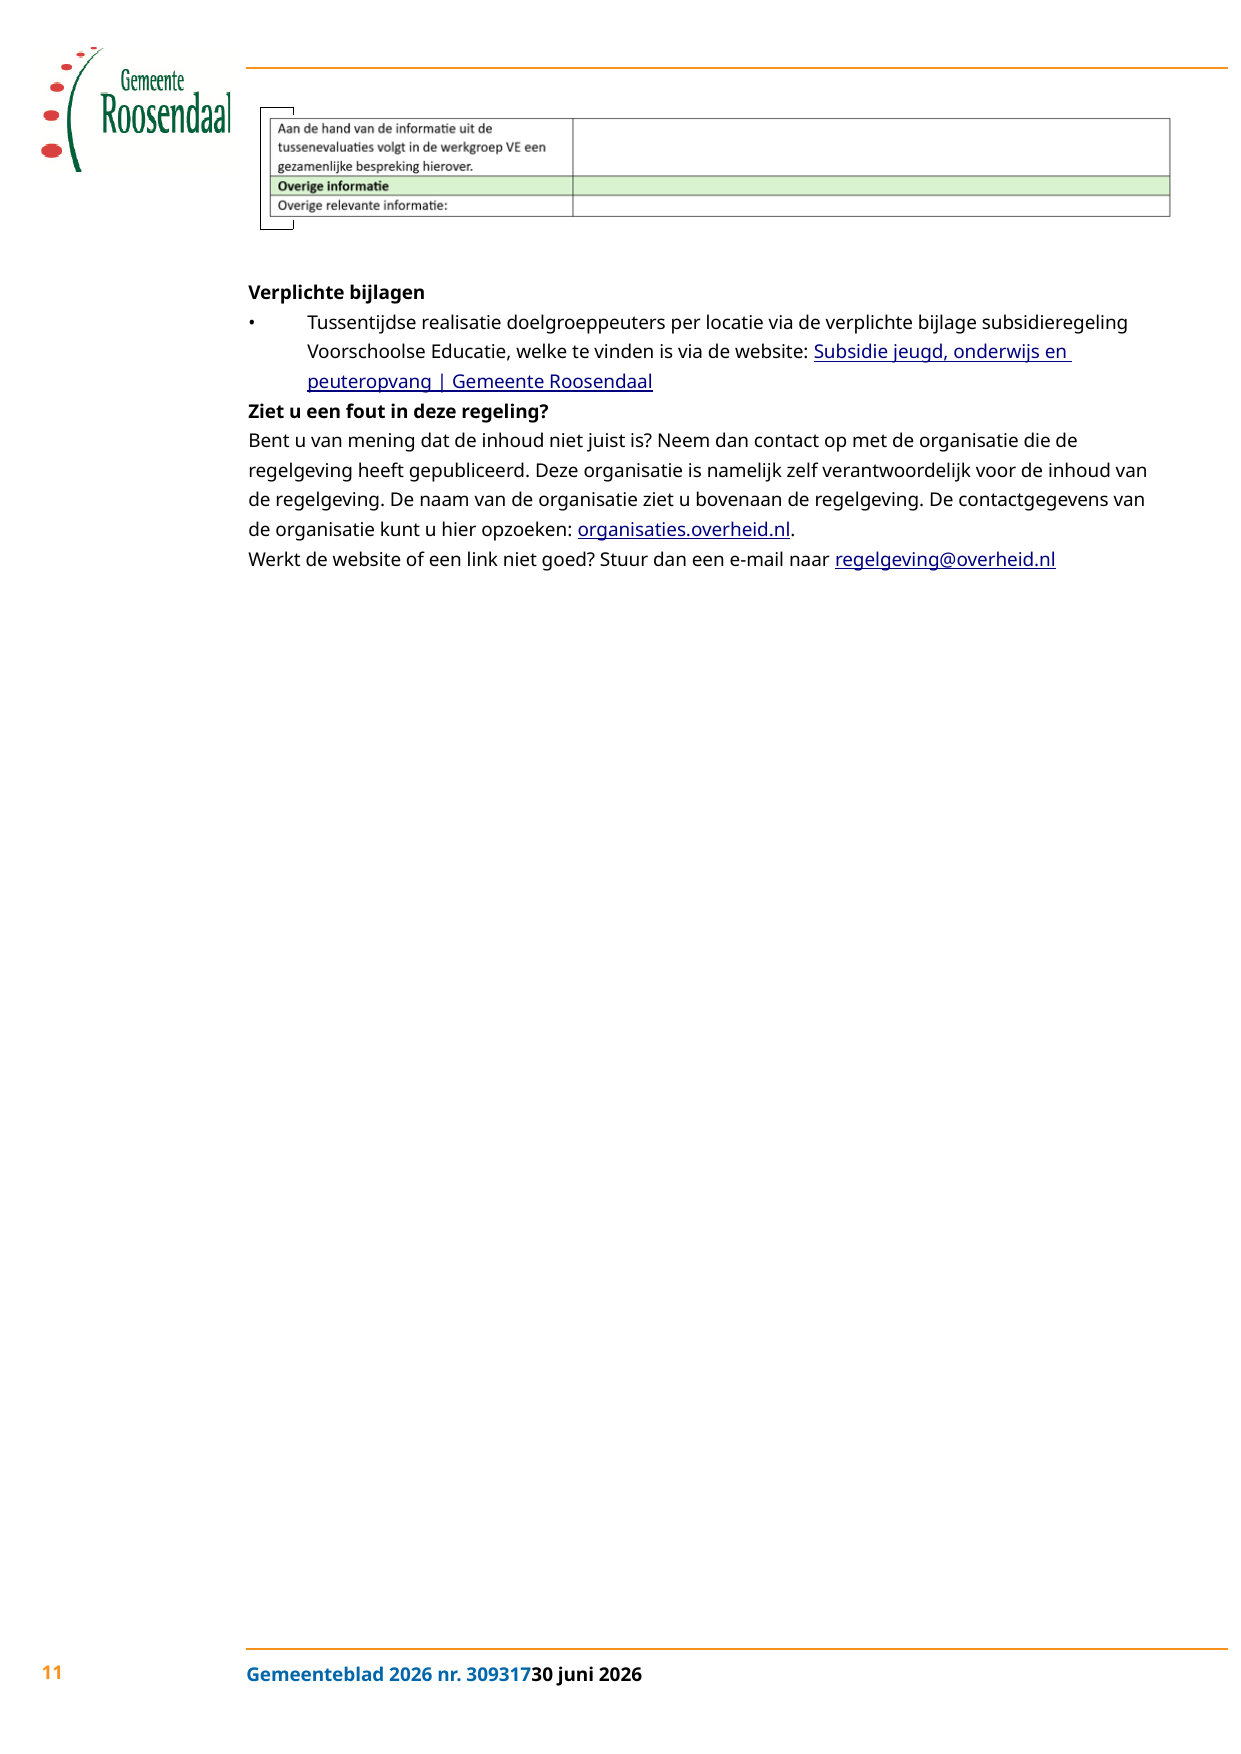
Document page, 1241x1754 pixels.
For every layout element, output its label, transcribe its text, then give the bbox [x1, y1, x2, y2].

list Tussentijdse realisatie doelgroeppeuters per locatie via de verplichte bijlage subsidieregeling Voorschoolse Educatie, welke te vinden is via de website: Subsidie jeugd, onderwijs en peuteropvang | Gemeente Roosendaal [248, 309, 1152, 394]
text Ziet u een fout in deze regeling? [248, 398, 1152, 423]
text Verplichte bijlagen [248, 279, 1152, 305]
text Bent u van mening dat de inhoud niet juist is? Neem dan contact op met de organisatie die de regelgeving heeft gepubliceerd. Deze organisatie is namelijk zelf verantwoordelijk voor de inhoud van de regelgeving. De naam van de organisatie ziet u bovenaan de regelgeving. De contactgegevens van de organisatie kunt u hier opzoeken: organisaties.overheid.nl. [248, 427, 1152, 542]
picture [268, 115, 1173, 220]
picture [41, 47, 231, 172]
text Werkt de website of een link niet goed? Stuur dan een e-mail naar regelgeving@overheid.nl [248, 546, 1152, 571]
